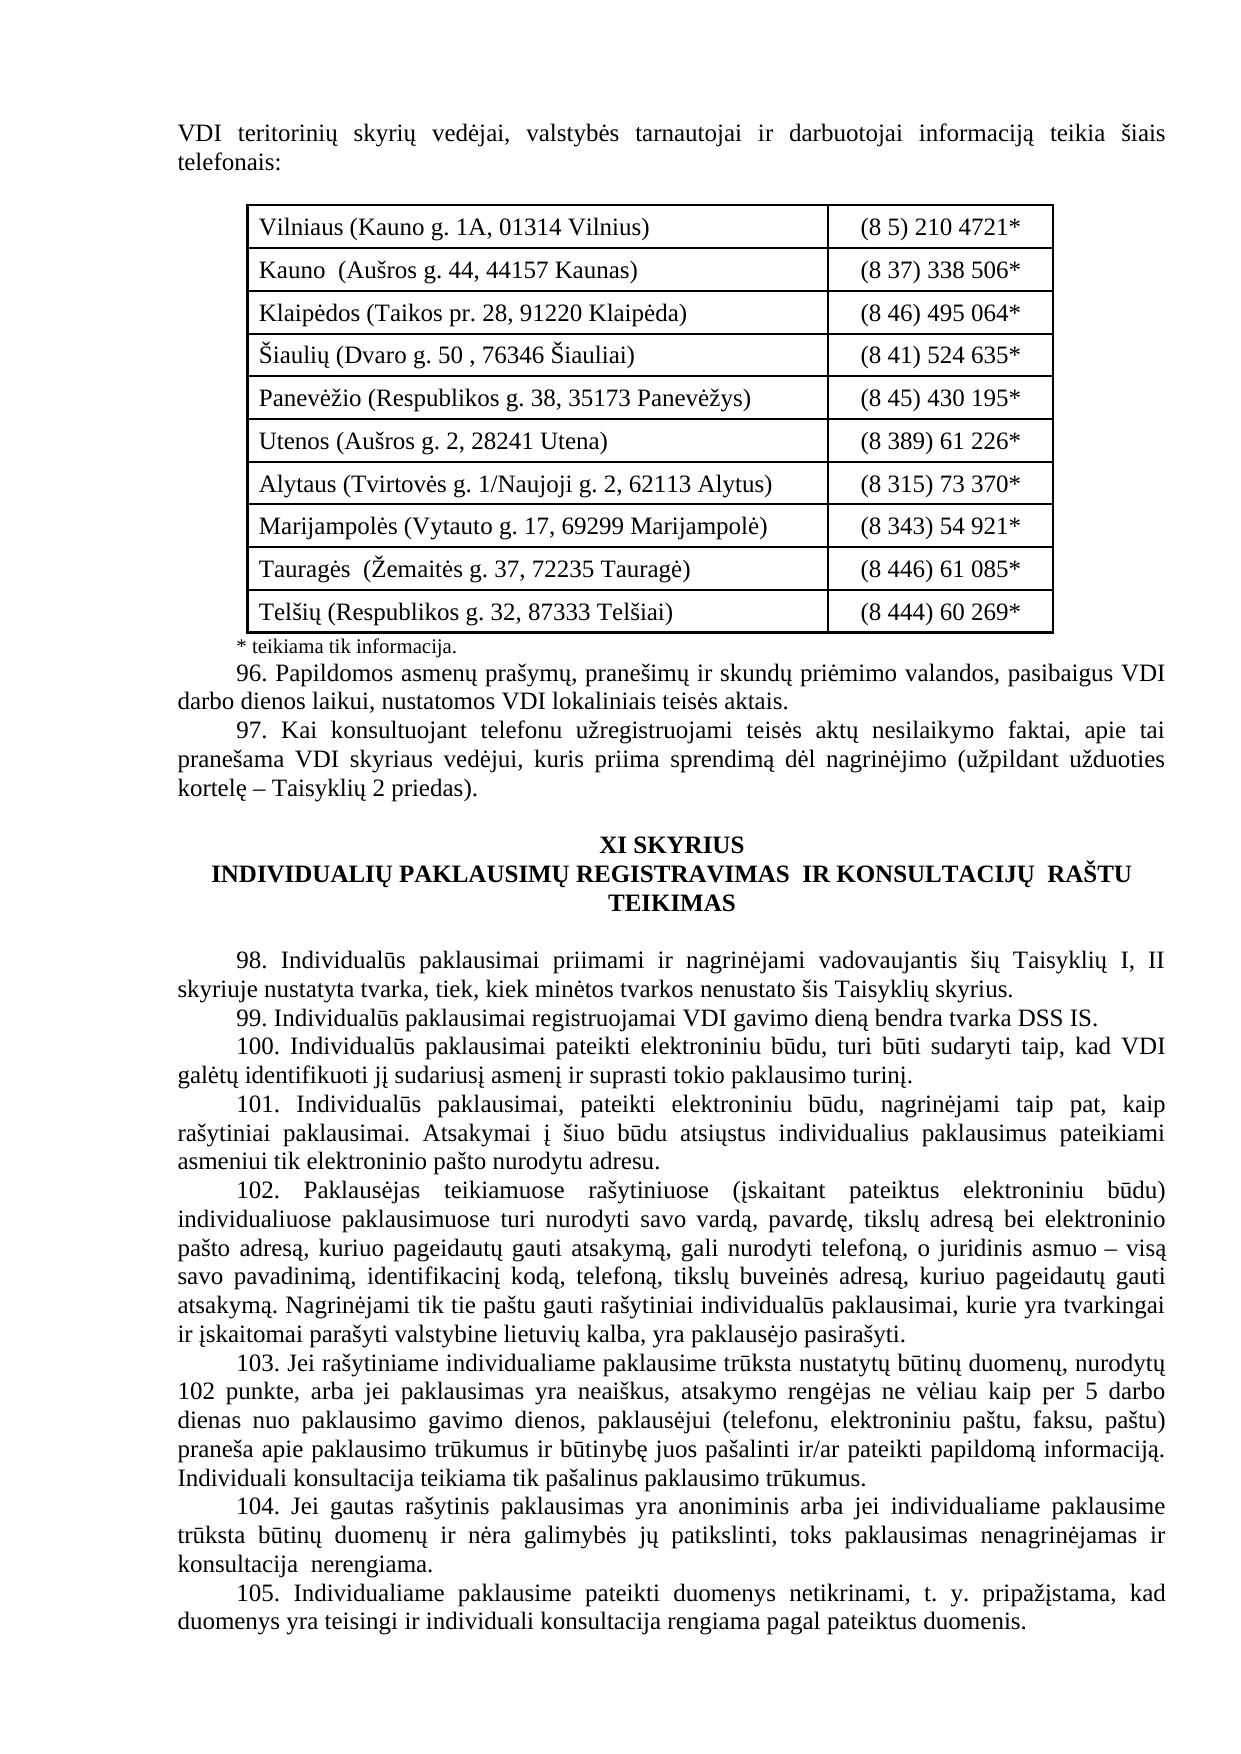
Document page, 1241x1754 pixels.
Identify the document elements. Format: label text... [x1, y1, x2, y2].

text 103. Jei rašytiniame individualiame paklausime trūksta nustatytų būtinų duomenų, nurodytų 102 punkte, arba jei paklausimas yra neaiškus, atsakymo rengėjas ne vėliau kaip per 5 darbo dienas nuo paklausimo gavimo dienos, paklausėjui (telefonu, elektroniniu paštu, faksu, paštu) praneša apie paklausimo trūkumus ir būtinybę juos pašalinti ir/ar pateikti papildomą informaciją. Individuali konsultacija teikiama tik pašalinus paklausimo trūkumus. [177, 1348, 1166, 1491]
text 98. Individualūs paklausimai priimami ir nagrinėjami vadovaujantis šių Taisyklių I, II skyriuje nustatyta tvarka, tiek, kiek minėtos tvarkos nenustato šis Taisyklių skyrius. [177, 945, 1166, 1003]
table_cell Alytaus (Tvirtovės g. 1/Naujoji g. 2, 62113 Alytus) [249, 463, 827, 503]
text 97. Kai konsultuojant telefonu užregistruojami teisės aktų nesilaikymo faktai, apie tai pranešama VDI skyriaus vedėjui, kuris priima sprendimą dėl nagrinėjimo (užpildant užduoties kortelę – Taisyklių 2 priedas). [177, 715, 1166, 801]
text 102. Paklausėjas teikiamuose rašytiniuose (įskaitant pateiktus elektroniniu būdu) individualiuose paklausimuose turi nurodyti savo vardą, pavardę, tikslų adresą bei elektroninio pašto adresą, kuriuo pageidautų gauti atsakymą, gali nurodyti telefoną, o juridinis asmuo – visą savo pavadinimą, identifikacinį kodą, telefoną, tikslų buveinės adresą, kuriuo pageidautų gauti atsakymą. Nagrinėjami tik tie paštu gauti rašytiniai individualūs paklausimai, kurie yra tvarkingai ir įskaitomai parašyti valstybine lietuvių kalba, yra paklausėjo pasirašyti. [177, 1175, 1166, 1348]
text 96. Papildomos asmenų prašymų, pranešimų ir skundų priėmimo valandos, pasibaigus VDI darbo dienos laikui, nustatomos VDI lokaliniais teisės aktais. [177, 658, 1166, 715]
table_cell Kauno (Aušros g. 44, 44157 Kaunas) [249, 249, 827, 290]
text VDI teritorinių skyrių vedėjai, valstybės tarnautojai ir darbuotojai informaciją teikia šiais telefonais: [177, 118, 1166, 176]
table_header (8 5) 210 4721* [829, 206, 1052, 247]
table_cell (8 343) 54 921* [829, 505, 1052, 546]
table_cell (8 389) 61 226* [829, 420, 1052, 461]
text 104. Jei gautas rašytinis paklausimas yra anoniminis arba jei individualiame paklausime trūksta būtinų duomenų ir nėra galimybės jų patikslinti, toks paklausimas nenagrinėjamas ir konsultacija nerengiama. [177, 1491, 1166, 1578]
table_cell (8 41) 524 635* [829, 335, 1052, 375]
text XI SKYRIUS [177, 830, 1166, 859]
text 105. Individualiame paklausime pateikti duomenys netikrinami, t. y. pripažįstama, kad duomenys yra teisingi ir individuali konsultacija rengiama pagal pateiktus duomenis. [177, 1578, 1166, 1635]
text INDIVIDUALIŲ PAKLAUSIMŲ REGISTRAVIMAS IR KONSULTACIJŲ RAŠTU TEIKIMAS [177, 859, 1166, 916]
table_cell (8 37) 338 506* [829, 249, 1052, 290]
table_cell Šiaulių (Dvaro g. 50 , 76346 Šiauliai) [249, 335, 827, 375]
table_cell Utenos (Aušros g. 2, 28241 Utena) [249, 420, 827, 461]
table_cell Klaipėdos (Taikos pr. 28, 91220 Klaipėda) [249, 292, 827, 332]
text 100. Individualūs paklausimai pateikti elektroniniu būdu, turi būti sudaryti taip, kad VDI galėtų identifikuoti jį sudariusį asmenį ir suprasti tokio paklausimo turinį. [177, 1031, 1166, 1089]
text * teikiama tik informacija. [177, 633, 1166, 658]
text 101. Individualūs paklausimai, pateikti elektroniniu būdu, nagrinėjami taip pat, kaip rašytiniai paklausimai. Atsakymai į šiuo būdu atsiųstus individualius paklausimus pateikiami asmeniui tik elektroninio pašto nurodytu adresu. [177, 1089, 1166, 1175]
table_cell (8 444) 60 269* [829, 591, 1052, 631]
table_header Vilniaus (Kauno g. 1A, 01314 Vilnius) [249, 206, 827, 247]
table_cell (8 45) 430 195* [829, 377, 1052, 418]
table_cell Marijampolės (Vytauto g. 17, 69299 Marijampolė) [249, 505, 827, 546]
table_cell Tauragės (Žemaitės g. 37, 72235 Tauragė) [249, 548, 827, 589]
table_cell Telšių (Respublikos g. 32, 87333 Telšiai) [249, 591, 827, 631]
table_cell (8 315) 73 370* [829, 463, 1052, 503]
text 99. Individualūs paklausimai registruojamai VDI gavimo dieną bendra tvarka DSS IS. [177, 1003, 1166, 1031]
table_cell (8 446) 61 085* [829, 548, 1052, 589]
table_cell (8 46) 495 064* [829, 292, 1052, 332]
table_cell Panevėžio (Respublikos g. 38, 35173 Panevėžys) [249, 377, 827, 418]
